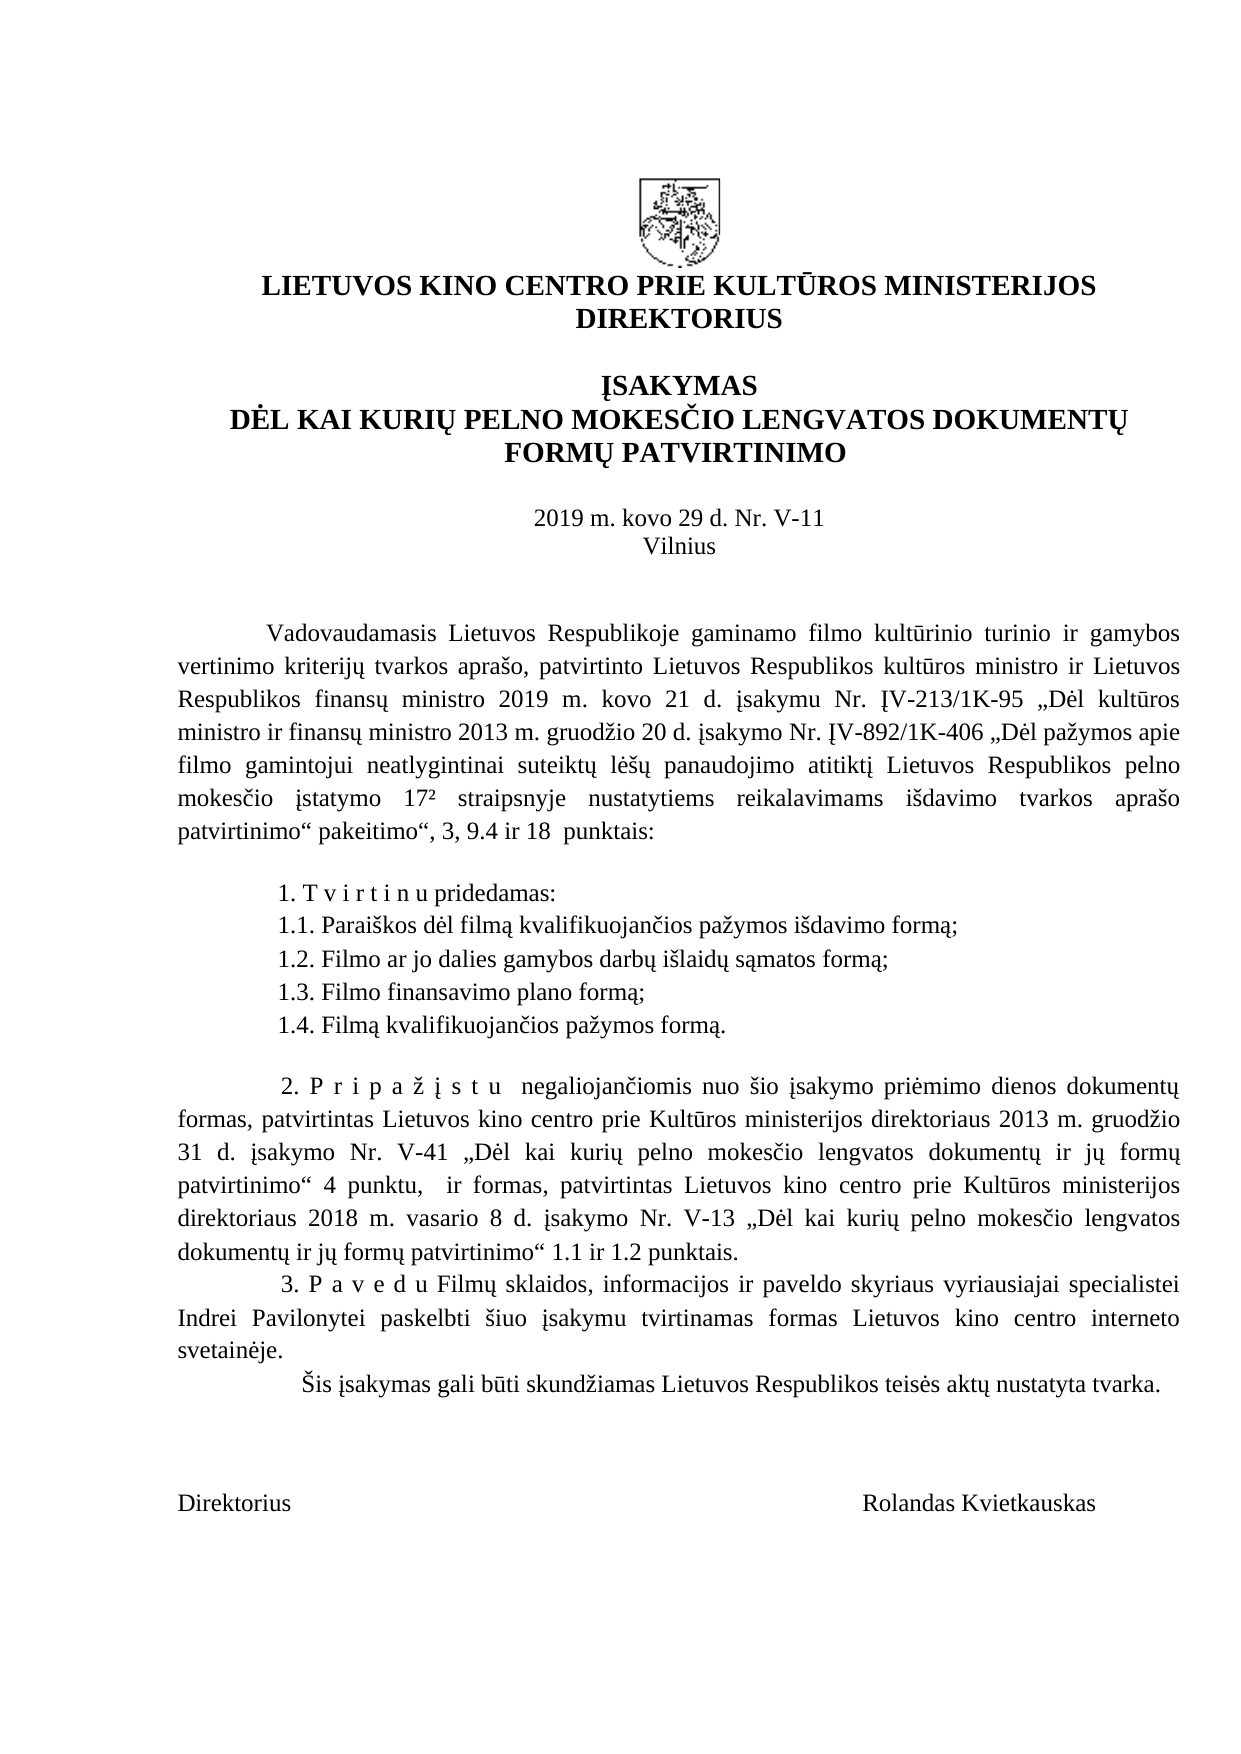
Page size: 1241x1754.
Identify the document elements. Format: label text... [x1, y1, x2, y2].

text 1.2. Filmo ar jo dalies gamybos darbų išlaidų sąmatos formą; [277, 944, 1181, 972]
text Vilnius [177, 531, 1181, 560]
text ĮSAKYMAS [177, 368, 1181, 402]
text LIETUVOS KINO CENTRO PRIE KULTŪROS MINISTERIJOS DIREKTORIUS [177, 268, 1181, 335]
text DĖL KAI KURIŲ PELNO MOKESČIO LENGVATOS DOKUMENTŲ FORMŲ PATVIRTINIMO [177, 402, 1181, 469]
text Direktorius Rolandas Kvietkauskas [177, 1488, 1181, 1517]
text 2. P r i p a ž į s t u negaliojančiomis nuo šio įsakymo priėmimo dienos dokumentų formas, patvirtintas Lietuvos kino centro prie Kultūros ministerijos direktoriaus 2013 m. gruodžio 31 d. įsakymo Nr. V-41 „Dėl kai kurių pelno mokesčio lengvatos dokumentų ir jų formų patvirtinimo“ 4 punktu, ir formas, patvirtintas Lietuvos kino centro prie Kultūros ministerijos direktoriaus 2018 m. vasario 8 d. įsakymo Nr. V-13 „Dėl kai kurių pelno mokesčio lengvatos dokumentų ir jų formų patvirtinimo“ 1.1 ir 1.2 punktais. [177, 1071, 1181, 1265]
text 1.1. Paraiškos dėl filmą kvalifikuojančios pažymos išdavimo formą; [277, 911, 1181, 939]
text 3. P a v e d u Filmų sklaidos, informacijos ir paveldo skyriaus vyriausiajai specialistei Indrei Pavilonytei paskelbti šiuo įsakymu tvirtinamas formas Lietuvos kino centro interneto svetainėje. [177, 1269, 1181, 1364]
text Šis įsakymas gali būti skundžiamas Lietuvos Respublikos teisės aktų nustatyta tvarka. [177, 1369, 1181, 1397]
text 1. T v i r t i n u pridedamas: [277, 878, 1181, 906]
text 1.4. Filmą kvalifikuojančios pažymos formą. [277, 1010, 1181, 1038]
text Vadovaudamasis Lietuvos Respublikoje gaminamo filmo kultūrinio turinio ir gamybos vertinimo kriterijų tvarkos aprašo, patvirtinto Lietuvos Respublikos kultūros ministro ir Lietuvos Respublikos finansų ministro 2019 m. kovo 21 d. įsakymu Nr. ĮV-213/1K-95 „Dėl kultūros ministro ir finansų ministro 2013 m. gruodžio 20 d. įsakymo Nr. ĮV-892/1K-406 „Dėl pažymos apie filmo gamintojui neatlygintinai suteiktų lėšų panaudojimo atitiktį Lietuvos Respublikos pelno mokesčio įstatymo 17² straipsnyje nustatytiems reikalavimams išdavimo tvarkos aprašo patvirtinimo“ pakeitimo“, 3, 9.4 ir 18 punktais: [177, 618, 1181, 844]
text 2019 m. kovo 29 d. Nr. V-11 [177, 503, 1181, 531]
text 1.3. Filmo finansavimo plano formą; [277, 977, 1181, 1005]
